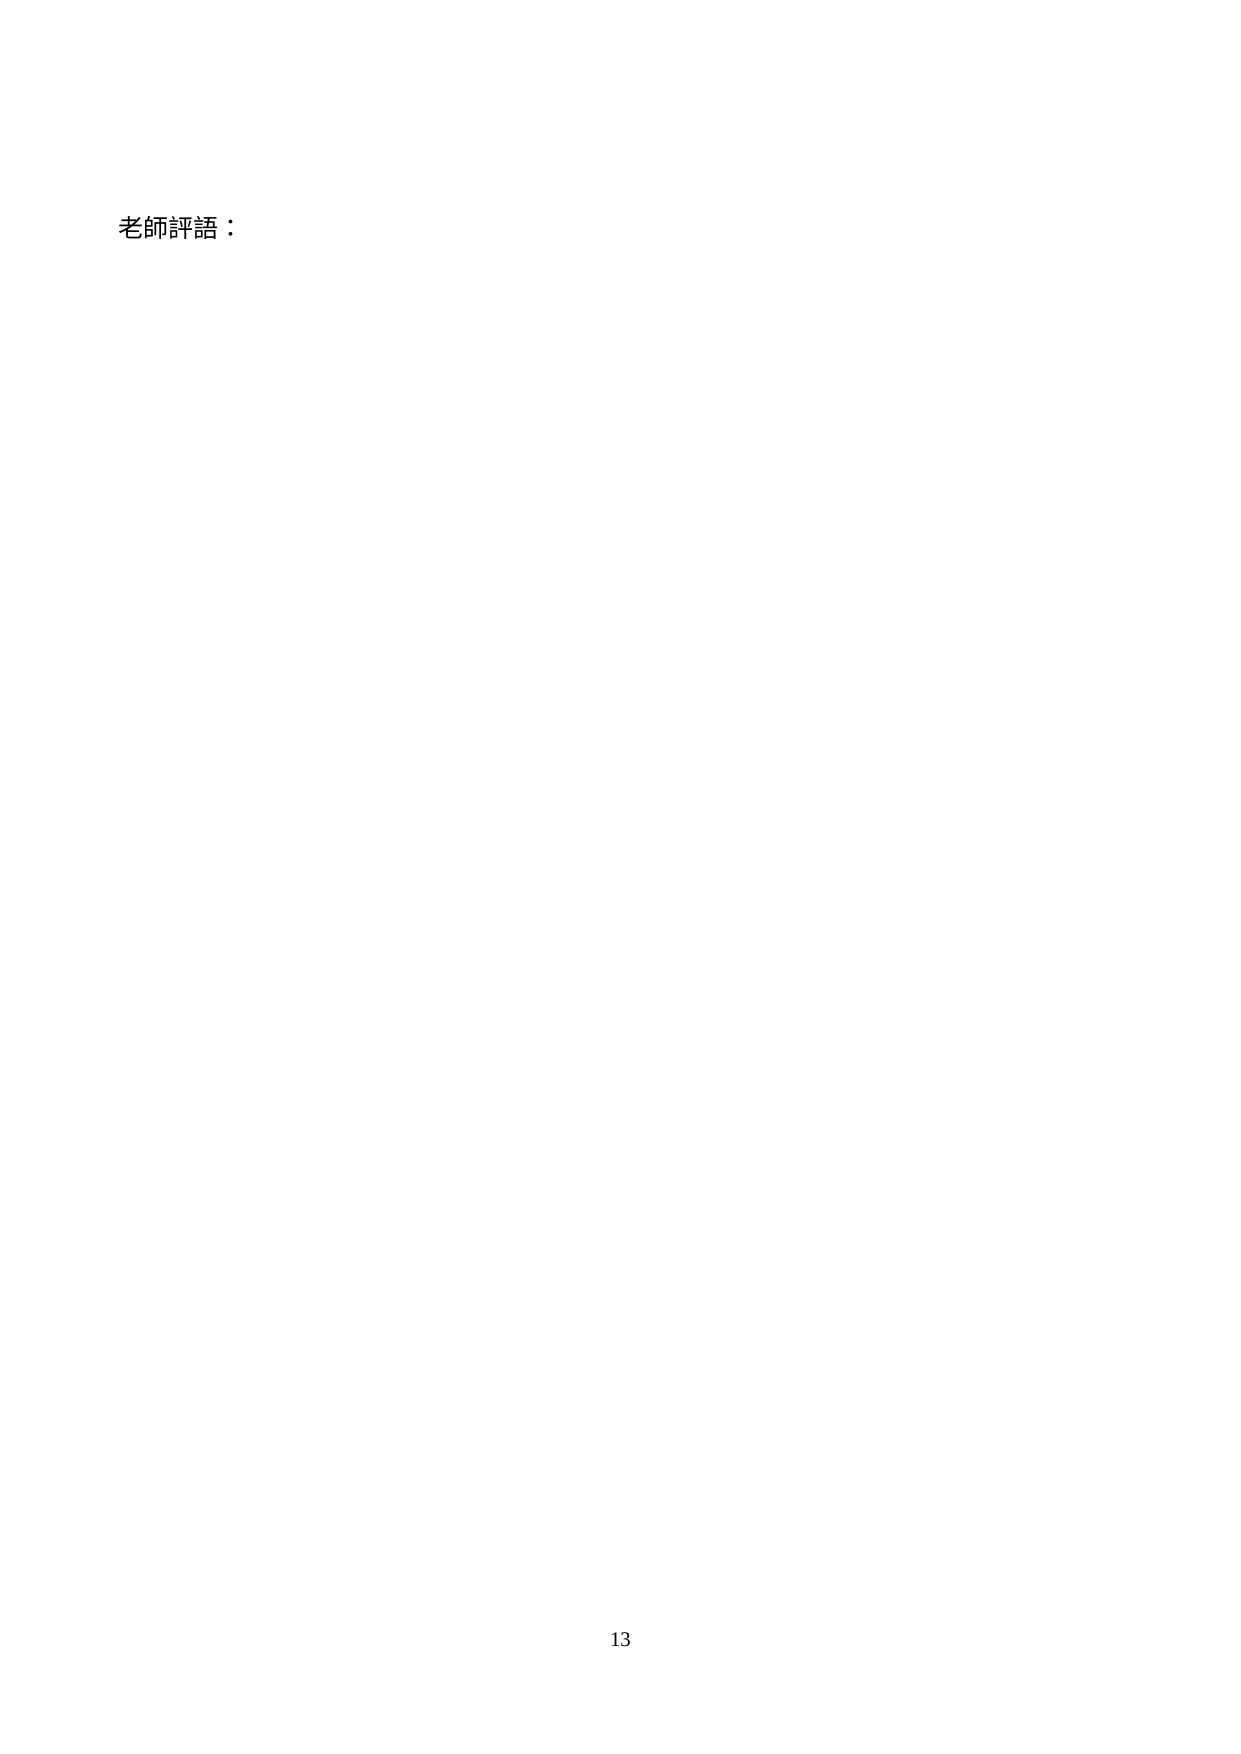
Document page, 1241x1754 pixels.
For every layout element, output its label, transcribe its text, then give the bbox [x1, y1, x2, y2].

text 老師評語： [118, 184, 1122, 247]
